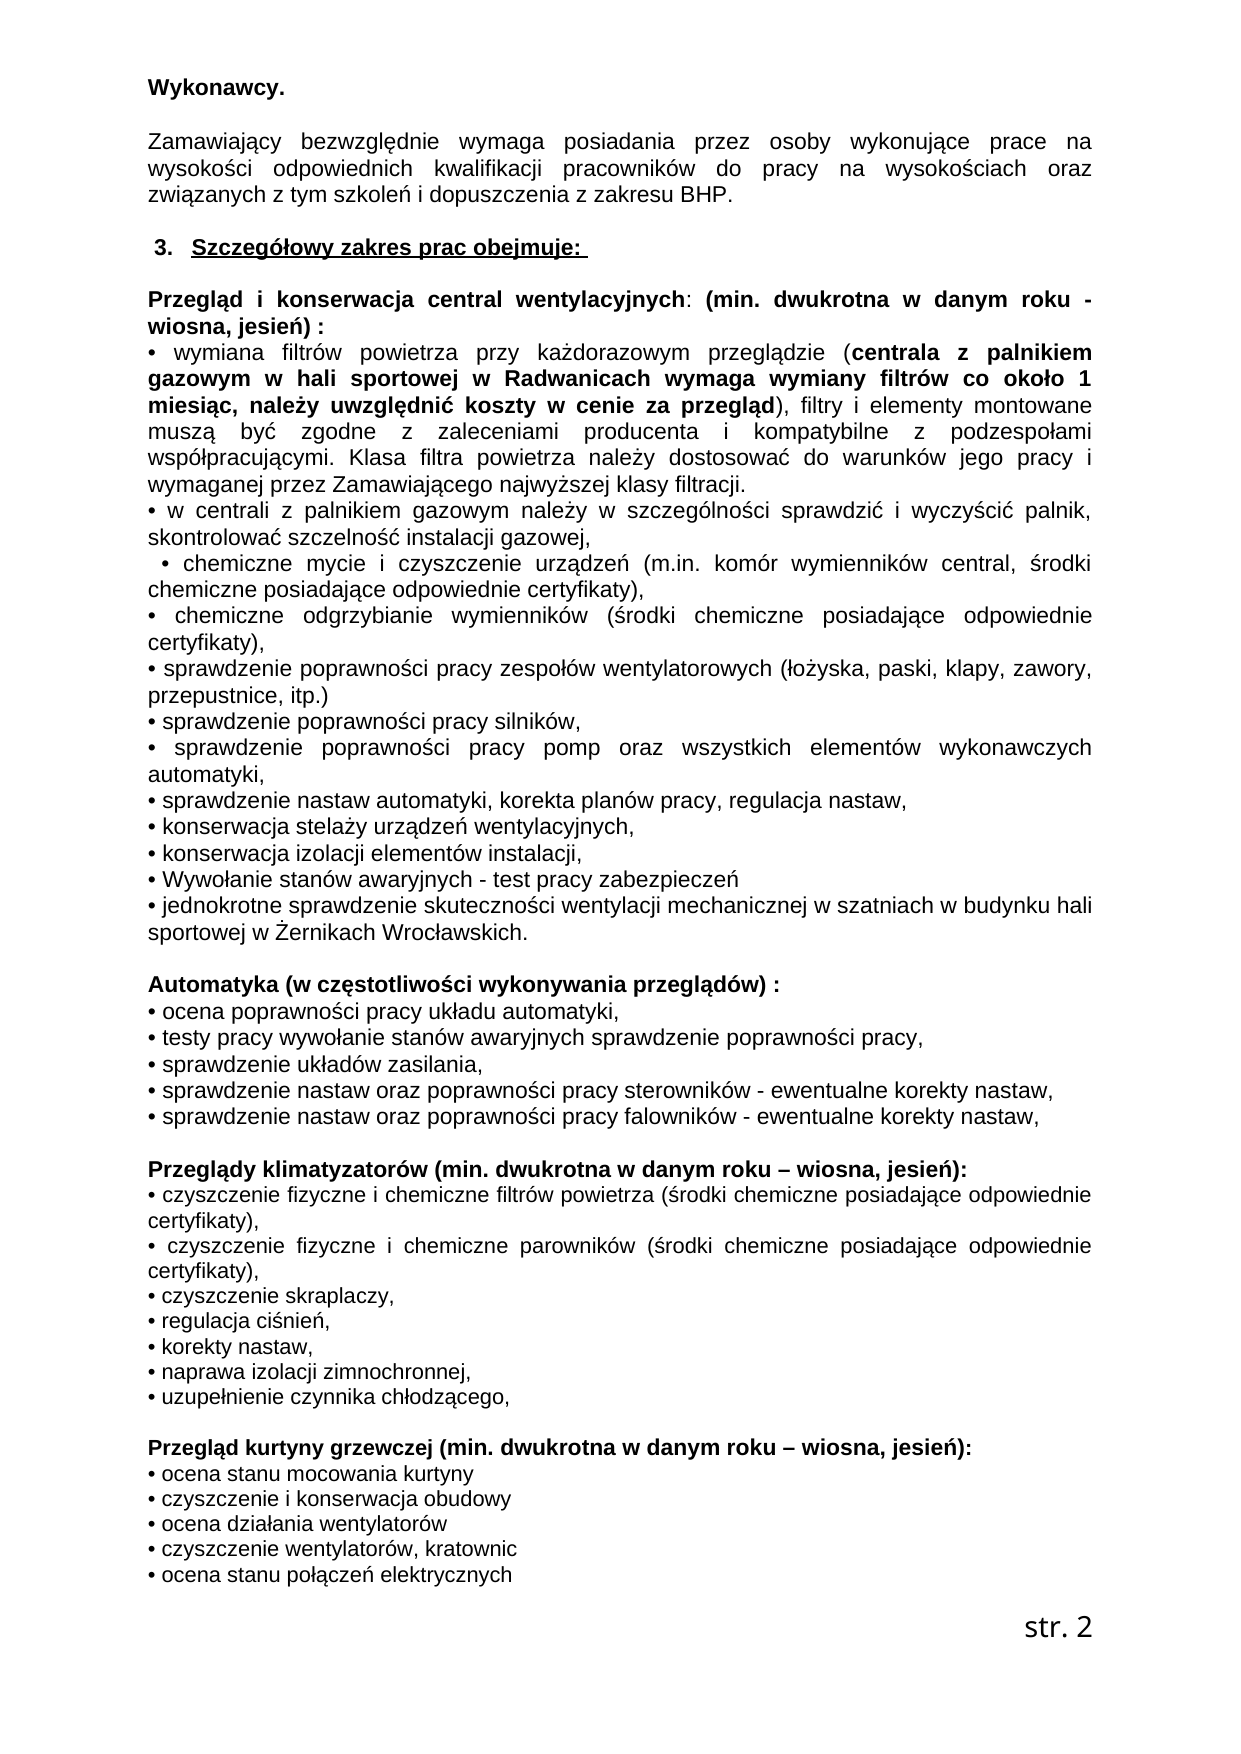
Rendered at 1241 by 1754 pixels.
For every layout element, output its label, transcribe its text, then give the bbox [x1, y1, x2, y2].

text • sprawdzenie nastaw oraz poprawności pracy falowników - ewentualne korekty nastaw, [148, 1103, 1093, 1129]
text • sprawdzenie nastaw oraz poprawności pracy sterowników - ewentualne korekty nastaw, [148, 1077, 1093, 1103]
text • sprawdzenie poprawności pracy silników, [148, 708, 1093, 734]
text • czyszczenie fizyczne i chemiczne parowników (środki chemiczne posiadające odpowiednie certyfikaty), [148, 1233, 1093, 1283]
text • chemiczne mycie i czyszczenie urządzeń (m.in. komór wymienników central, środki chemiczne posiadające odpowiednie certyfikaty), [148, 550, 1093, 602]
text • naprawa izolacji zimnochronnej, [148, 1359, 1093, 1384]
text • jednokrotne sprawdzenie skuteczności wentylacji mechanicznej w szatniach w budynku hali sportowej w Żernikach Wrocławskich. [148, 892, 1093, 945]
text • ocena stanu mocowania kurtyny [148, 1461, 1093, 1486]
text • czyszczenie skraplaczy, [148, 1283, 1093, 1308]
text • sprawdzenie poprawności pracy pomp oraz wszystkich elementów wykonawczych automatyki, [148, 734, 1093, 787]
text • sprawdzenie poprawności pracy zespołów wentylatorowych (łożyska, paski, klapy, zawory, przepustnice, itp.) [148, 655, 1093, 708]
text • sprawdzenie układów zasilania, [148, 1051, 1093, 1077]
text • konserwacja izolacji elementów instalacji, [148, 840, 1093, 866]
text Zamawiający bezwzględnie wymaga posiadania przez osoby wykonujące prace na wysokości odpowiednich kwalifikacji pracowników do pracy na wysokościach oraz związanych z tym szkoleń i dopuszczenia z zakresu BHP. [148, 128, 1093, 207]
text Przeglądy klimatyzatorów (min. dwukrotna w danym roku – wiosna, jesień): [148, 1156, 1093, 1182]
text • uzupełnienie czynnika chłodzącego, [148, 1384, 1093, 1409]
text • sprawdzenie nastaw automatyki, korekta planów pracy, regulacja nastaw, [148, 787, 1093, 813]
text • wymiana filtrów powietrza przy każdorazowym przeglądzie (centrala z palnikiem gazowym w hali sportowej w Radwanicach wymaga wymiany filtrów co około 1 miesiąc, należy uwzględnić koszty w cenie za przegląd), filtry i elementy montowane muszą być zgodne z zaleceniami producenta i kompatybilne z podzespołami współpracującymi. Klasa filtra powietrza należy dostosować do warunków jego pracy i wymaganej przez Zamawiającego najwyższej klasy filtracji. [148, 339, 1093, 497]
text • testy pracy wywołanie stanów awaryjnych sprawdzenie poprawności pracy, [148, 1024, 1093, 1051]
text • korekty nastaw, [148, 1333, 1093, 1359]
text • w centrali z palnikiem gazowym należy w szczególności sprawdzić i wyczyścić palnik, skontrolować szczelność instalacji gazowej, [148, 497, 1093, 550]
text • konserwacja stelaży urządzeń wentylacyjnych, [148, 813, 1093, 840]
text • chemiczne odgrzybianie wymienników (środki chemiczne posiadające odpowiednie certyfikaty), [148, 602, 1093, 655]
text Przegląd kurtyny grzewczej (min. dwukrotna w danym roku – wiosna, jesień): [148, 1434, 1093, 1461]
text • czyszczenie fizyczne i chemiczne filtrów powietrza (środki chemiczne posiadające odpowiednie certyfikaty), [148, 1182, 1093, 1233]
text • czyszczenie wentylatorów, kratownic [148, 1536, 1093, 1562]
text • ocena działania wentylatorów [148, 1511, 1093, 1536]
text Wykonawcy. [148, 74, 1093, 128]
text Przegląd i konserwacja central wentylacyjnych: (min. dwukrotna w danym roku - wiosna, jesień) : [148, 286, 1093, 339]
text • regulacja ciśnień, [148, 1308, 1093, 1333]
text • ocena poprawności pracy układu automatyki, [148, 998, 1093, 1024]
text Automatyka (w częstotliwości wykonywania przeglądów) : [148, 971, 1093, 998]
list Szczegółowy zakres prac obejmuje: [154, 233, 1093, 260]
text • Wywołanie stanów awaryjnych - test pracy zabezpieczeń [148, 866, 1093, 892]
text • czyszczenie i konserwacja obudowy [148, 1486, 1093, 1511]
text • ocena stanu połączeń elektrycznych [148, 1562, 1093, 1587]
